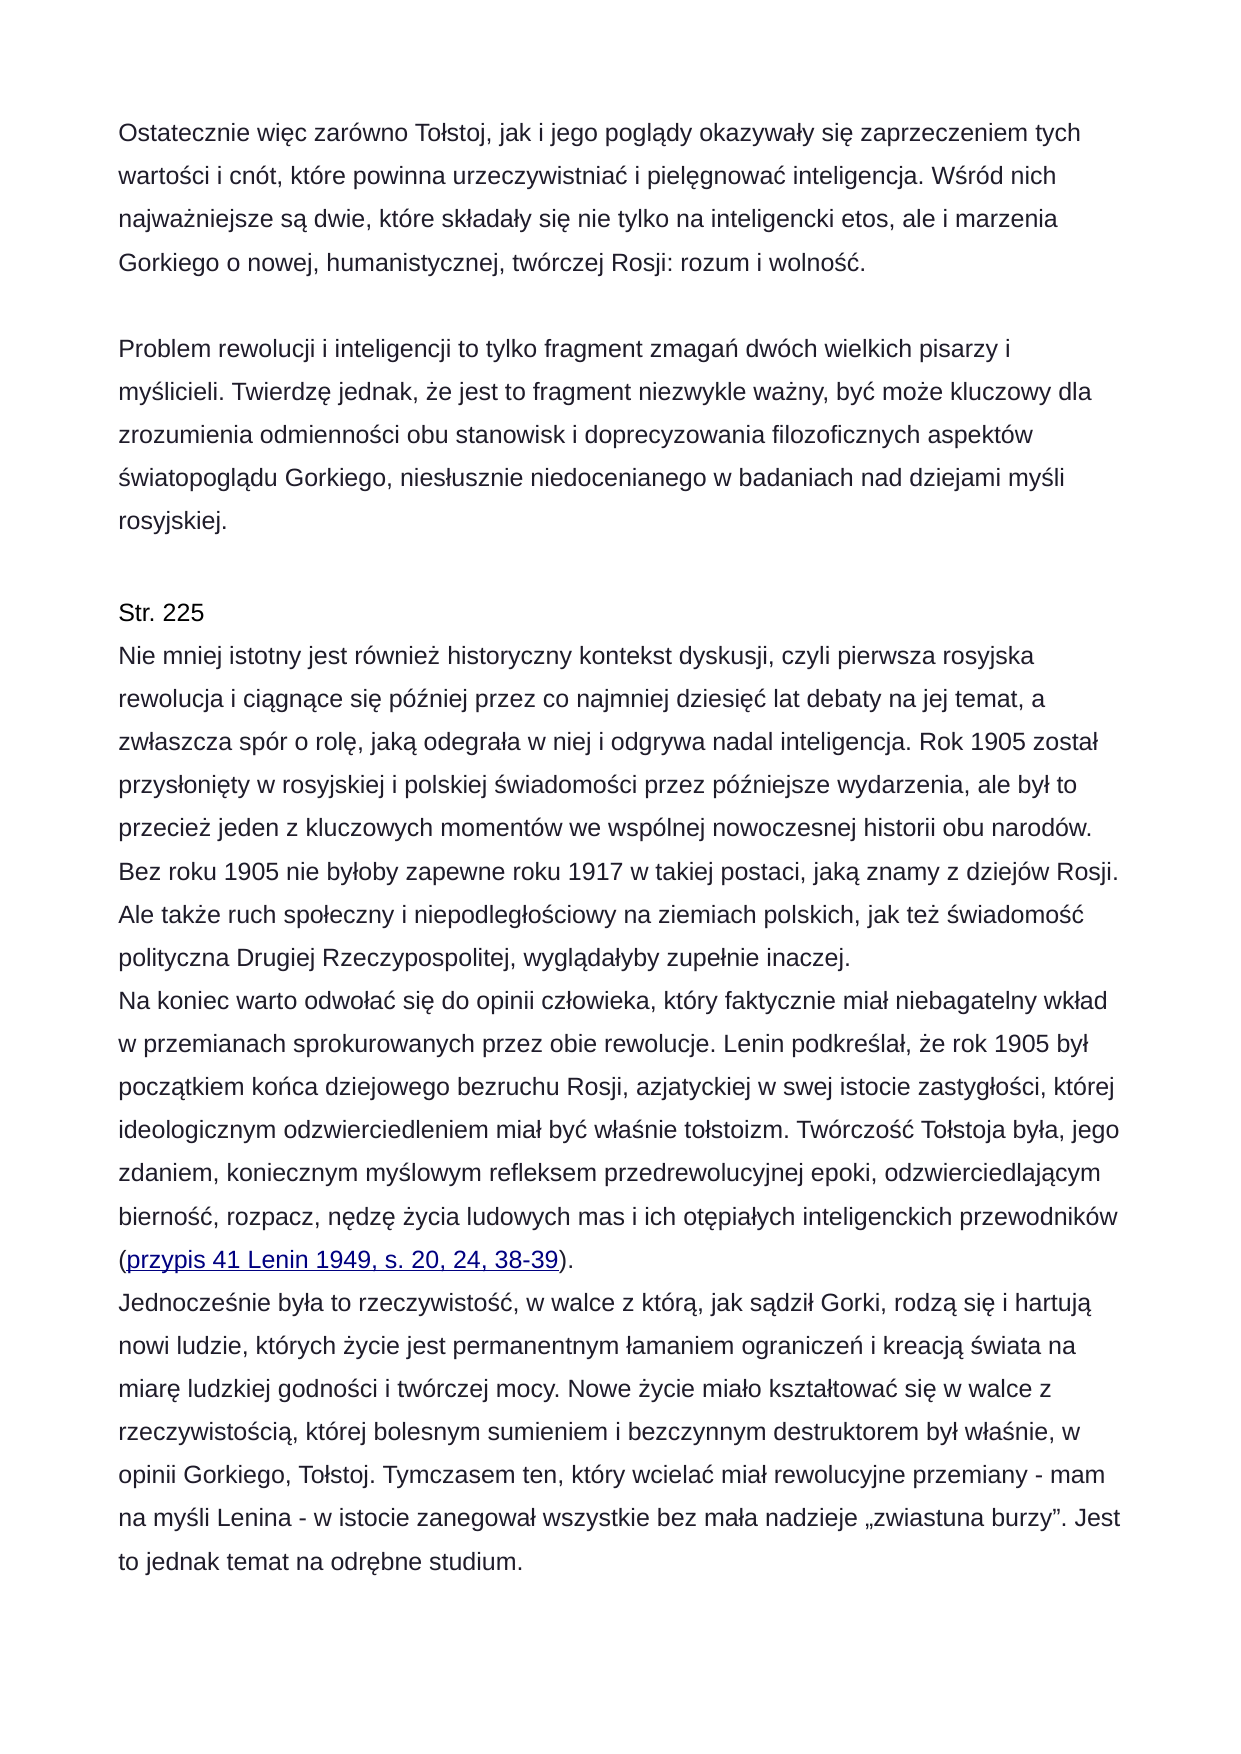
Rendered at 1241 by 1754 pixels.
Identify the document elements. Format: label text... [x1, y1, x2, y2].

text Problem rewolucji i inteligencji to tylko fragment zmagań dwóch wielkich pisarzy i myślicieli. Twierdzę jednak, że jest to fragment niezwykle ważny, być może kluczowy dla zrozumienia odmienności obu stanowisk i doprecyzowania filozoficznych aspektów światopoglądu Gorkiego, niesłusznie niedocenianego w badaniach nad dziejami myśli rosyjskiej. [118, 334, 1122, 535]
text Jednocześnie była to rzeczywistość, w walce z którą, jak sądził Gorki, rodzą się i hartują nowi ludzie, których życie jest permanentnym łamaniem ograniczeń i kreacją świata na miarę ludzkiej godności i twórczej mocy. Nowe życie miało kształtować się w walce z rzeczywistością, której bolesnym sumieniem i bezczynnym destruktorem był właśnie, w opinii Gorkiego, Tołstoj. Tymczasem ten, który wcielać miał rewolucyjne przemiany - mam na myśli Lenina - w istocie zanegował wszystkie bez mała nadzieje „zwiastuna burzy”. Jest to jednak temat na odrębne studium. [118, 1288, 1122, 1575]
text Na koniec warto odwołać się do opinii człowieka, który faktycznie miał niebagatelny wkład w przemianach sprokurowanych przez obie rewolucje. Lenin podkreślał, że rok 1905 był początkiem końca dziejowego bezruchu Rosji, azjatyckiej w swej istocie zastygłości, której ideologicznym odzwierciedleniem miał być właśnie tołstoizm. Twórczość Tołstoja była, jego zdaniem, koniecznym myślowym refleksem przedrewolucyjnej epoki, odzwierciedlającym bierność, rozpacz, nędzę życia ludowych mas i ich otępiałych inteligenckich przewodników (przypis 41 Lenin 1949, s. 20, 24, 38-39). [118, 986, 1122, 1273]
text Ostatecznie więc zarówno Tołstoj, jak i jego poglądy okazywały się zaprzeczeniem tych wartości i cnót, które powinna urzeczywistniać i pielęgnować inteligencja. Wśród nich najważniejsze są dwie, które składały się nie tylko na inteligencki etos, ale i marzenia Gorkiego o nowej, humanistycznej, twórczej Rosji: rozum i wolność. [118, 118, 1122, 276]
text Str. 225 [118, 598, 1122, 627]
text Nie mniej istotny jest również historyczny kontekst dyskusji, czyli pierwsza rosyjska rewolucja i ciągnące się później przez co najmniej dziesięć lat debaty na jej temat, a zwłaszcza spór o rolę, jaką odegrała w niej i odgrywa nadal inteligencja. Rok 1905 został przysłonięty w rosyjskiej i polskiej świadomości przez późniejsze wydarzenia, ale był to przecież jeden z kluczowych momentów we wspólnej nowoczesnej historii obu narodów. Bez roku 1905 nie byłoby zapewne roku 1917 w takiej postaci, jaką znamy z dziejów Rosji. Ale także ruch społeczny i niepodległościowy na ziemiach polskich, jak też świadomość polityczna Drugiej Rzeczypospolitej, wyglądałyby zupełnie inaczej. [118, 641, 1122, 972]
